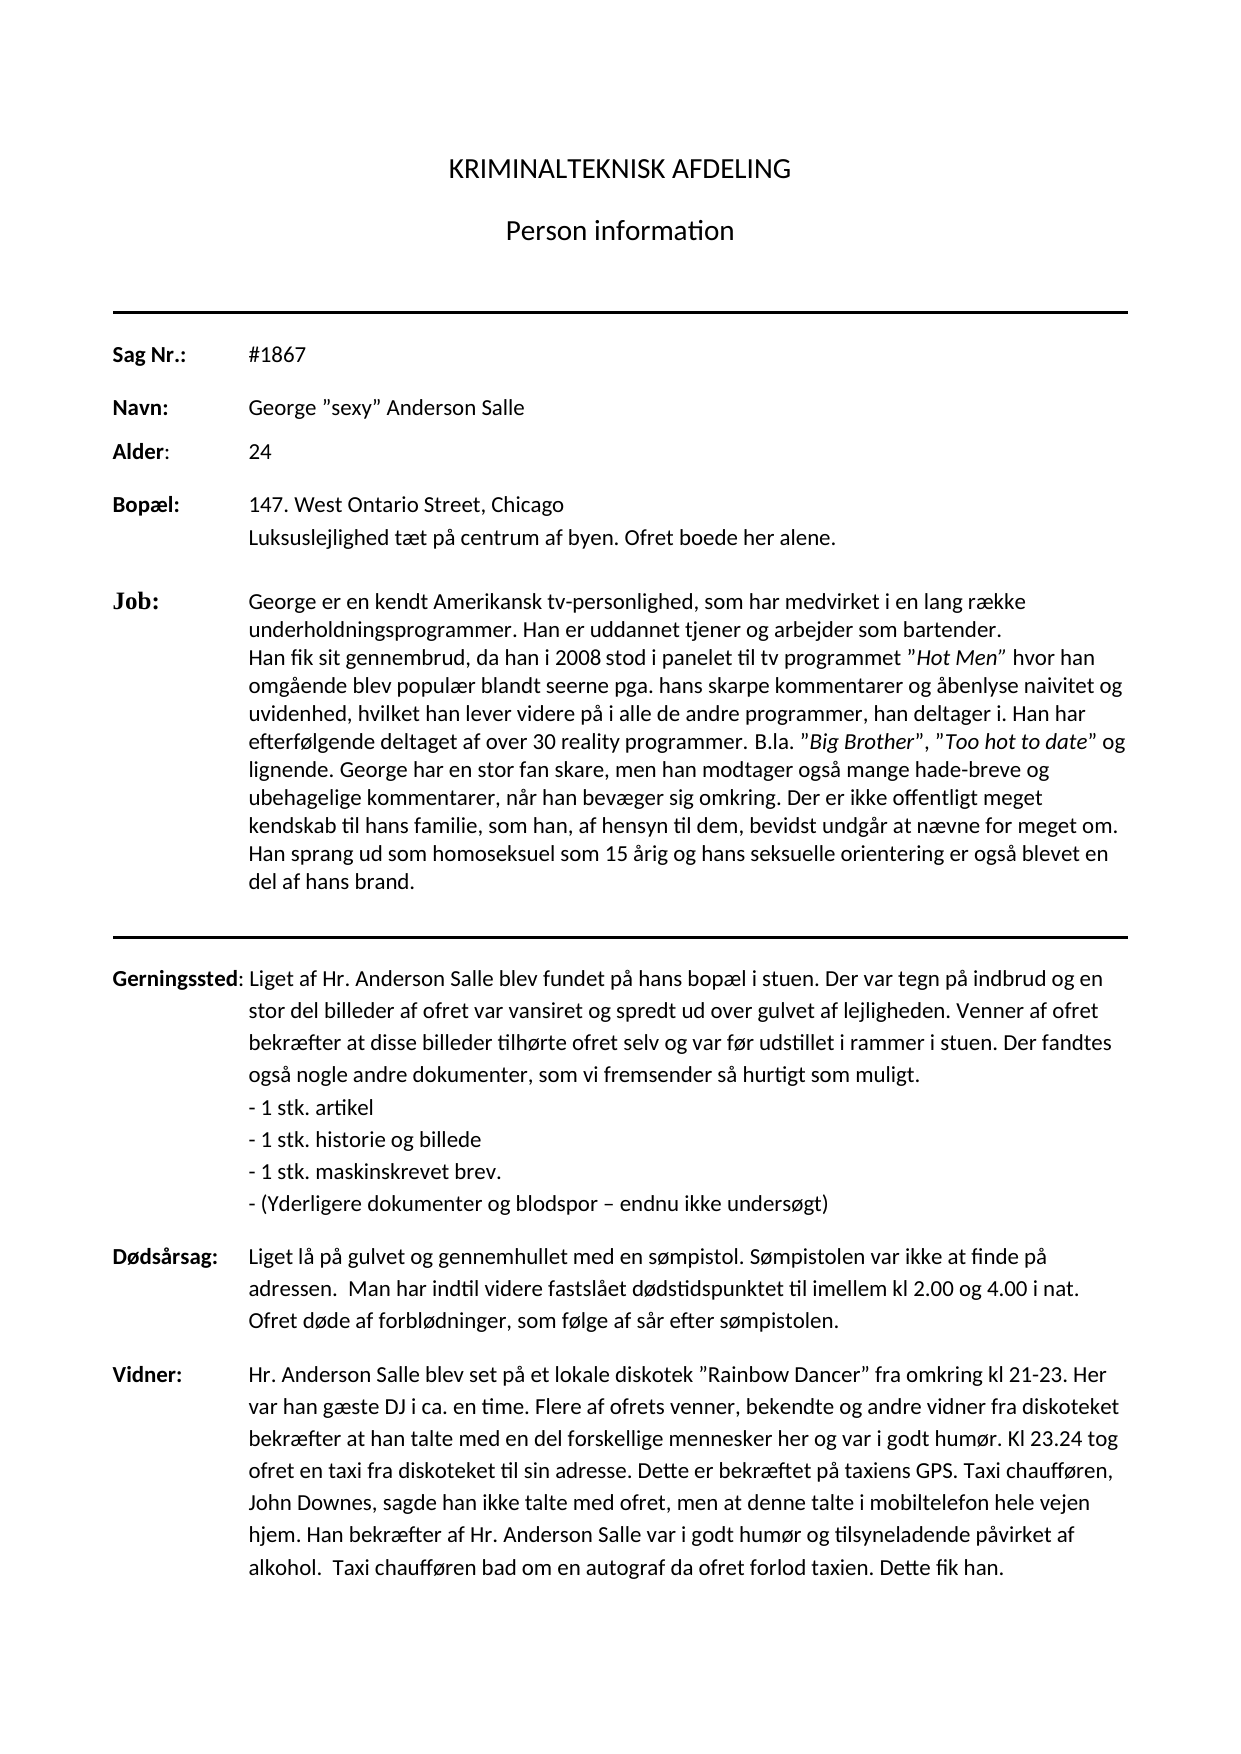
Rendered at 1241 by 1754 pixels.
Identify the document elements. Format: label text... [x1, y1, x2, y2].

text Vidner: Hr. Anderson Salle blev set på et lokale diskotek ”Rainbow Dancer” fra omkring kl 21-23. Her var han gæste DJ i ca. en time. Flere af ofrets venner, bekendte og andre vidner fra diskoteket bekræfter at han talte med en del forskellige mennesker her og var i godt humør. Kl 23.24 tog ofret en taxi fra diskoteket til sin adresse. Dette er bekræftet på taxiens GPS. Taxi chaufføren, John Downes, sagde han ikke talte med ofret, men at denne talte i mobiltelefon hele vejen hjem. Han bekræfter af Hr. Anderson Salle var i godt humør og tilsyneladende påvirket af alkohol. Taxi chaufføren bad om en autograf da ofret forlod taxien. Dette fik han. [112, 1360, 1128, 1581]
text KRIMINALTEKNISK AFDELING [112, 150, 1128, 186]
text Dødsårsag: Liget lå på gulvet og gennemhullet med en sømpistol. Sømpistolen var ikke at finde på adressen. Man har indtil videre fastslået dødstidspunktet til imellem kl 2.00 og 4.00 i nat. Ofret døde af forblødninger, som følge af sår efter sømpistolen. [112, 1242, 1128, 1335]
text Gerningssted: Liget af Hr. Anderson Salle blev fundet på hans bopæl i stuen. Der var tegn på indbrud og en stor del billeder af ofret var vansiret og spredt ud over gulvet af lejligheden. Venner af ofret bekræfter at disse billeder tilhørte ofret selv og var før udstillet i rammer i stuen. Der fandtes også nogle andre dokumenter, som vi fremsender så hurtigt som muligt. - 1 stk. artikel - 1 stk. historie og billede - 1 stk. maskinskrevet brev. - (Yderligere dokumenter og blodspor – endnu ikke undersøgt) [112, 964, 1128, 1217]
text Sag Nr.: #1867 [112, 341, 1128, 368]
text Person information [112, 212, 1128, 247]
text Navn: George ”sexy” Anderson Salle Alder: 24 [112, 393, 1128, 465]
text Bopæl: 147. West Ontario Street, Chicago Luksuslejlighed tæt på centrum af byen. Ofret boede her alene. [112, 490, 1128, 551]
text Job: George er en kendt Amerikansk tv-personlighed, som har medvirket i en lang række underholdningsprogrammer. Han er uddannet tjener og arbejder som bartender. Han fik sit gennembrud, da han i 2008 stod i panelet til tv programmet ”Hot Men” hvor han omgående blev populær blandt seerne pga. hans skarpe kommentarer og åbenlyse naivitet og uvidenhed, hvilket han lever videre på i alle de andre programmer, han deltager i. Han har efterfølgende deltaget af over 30 reality programmer. B.la. ”Big Brother”, ”Too hot to date” og lignende. George har en stor fan skare, men han modtager også mange hade-breve og ubehagelige kommentarer, når han bevæger sig omkring. Der er ikke offentligt meget kendskab til hans familie, som han, af hensyn til dem, bevidst undgår at nævne for meget om. Han sprang ud som homoseksuel som 15 årig og hans seksuelle orientering er også blevet en del af hans brand. [112, 586, 1128, 895]
